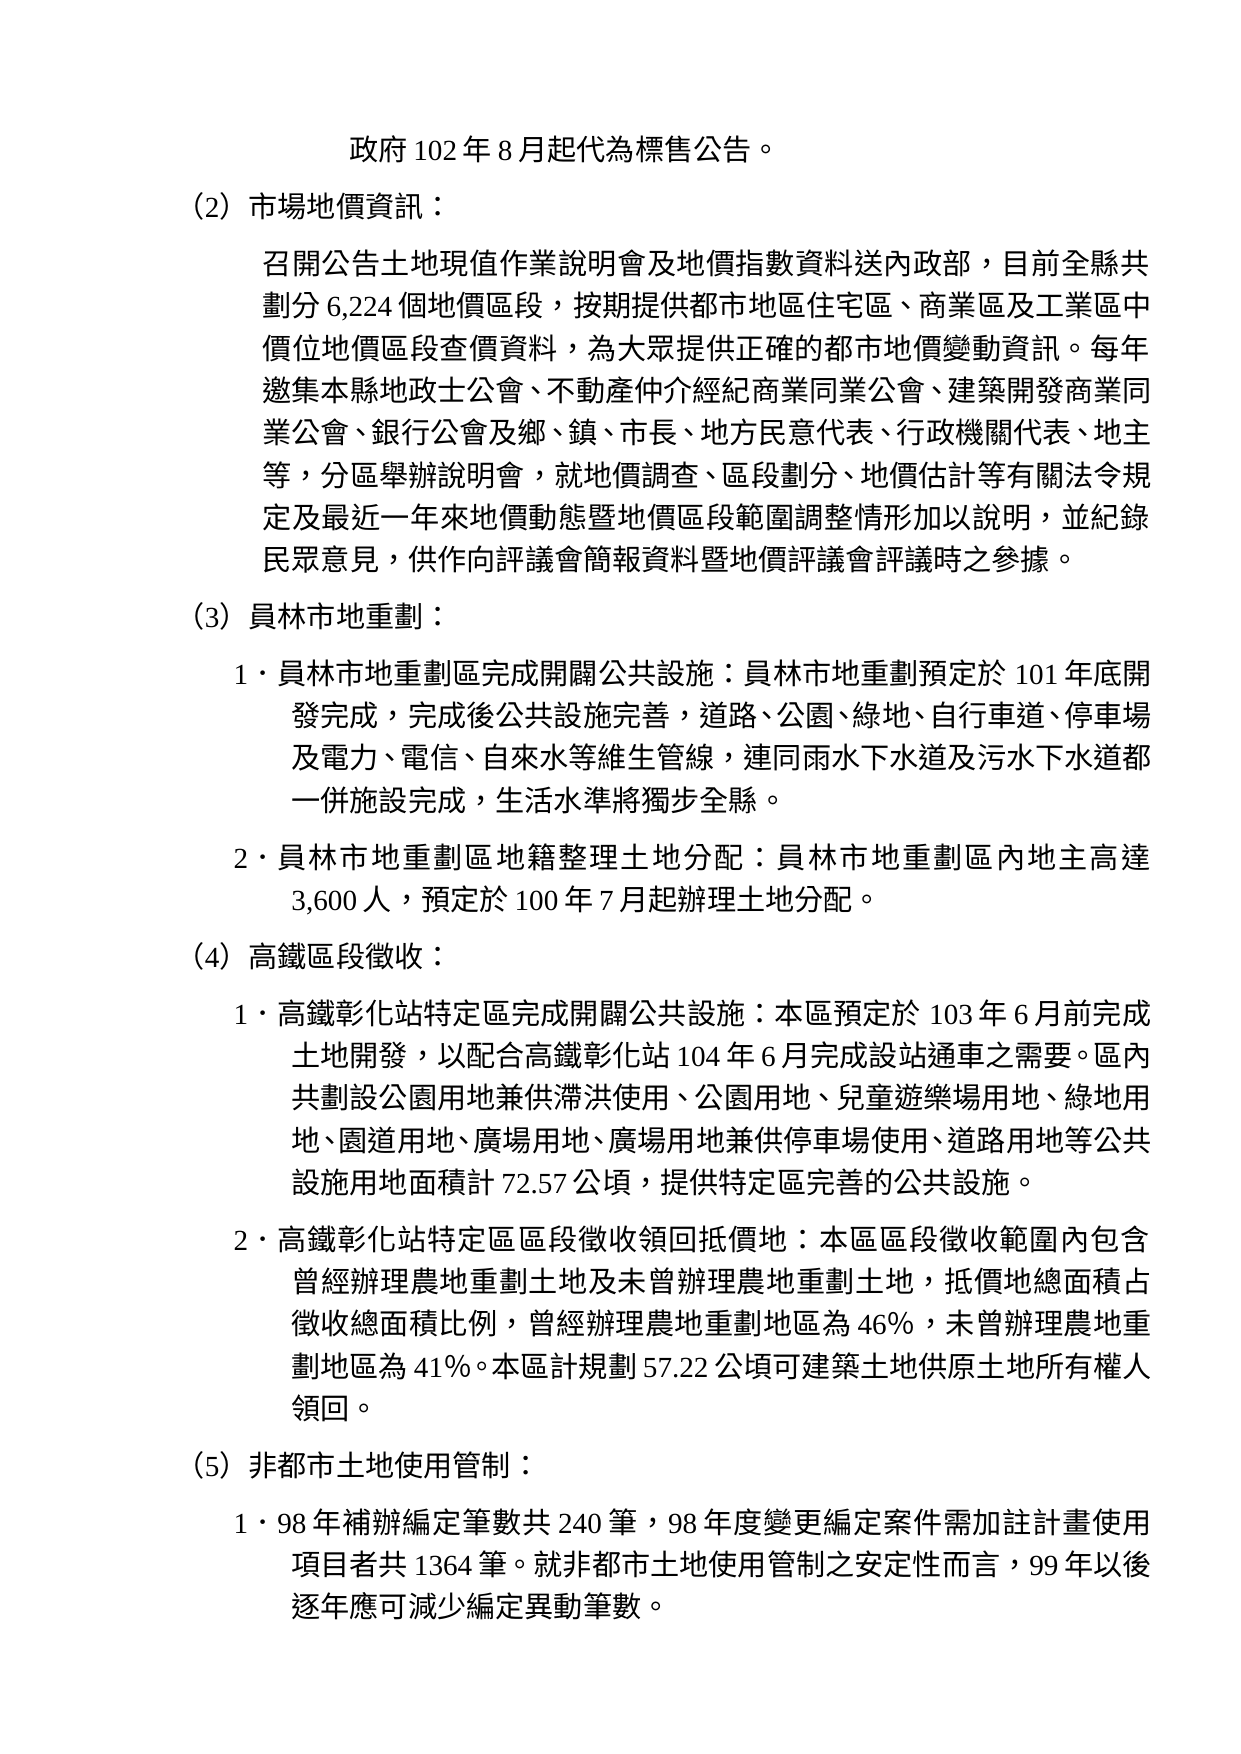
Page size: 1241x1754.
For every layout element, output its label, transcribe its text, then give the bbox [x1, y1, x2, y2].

list 高鐵區段徵收： [175, 933, 1152, 976]
list 員林市地重劃區地籍整理土地分配：員林市地重劃區內地主高達3,600人，預定於100年7月起辦理土地分配。 [233, 834, 1152, 919]
list 高鐵彰化站特定區完成開闢公共設施：本區預定於103年6月前完成土地開發，以配合高鐵彰化站104年6月完成設站通車之需要。區內共劃設公園用地兼供滯洪使用、公園用地、兒童遊樂場用地、綠地用地、園道用地、廣場用地、廣場用地兼供停車場使用、道路用地等公共設施用地面積計72.57公頃，提供特定區完善的公共設施。 [233, 990, 1152, 1202]
text 召開公告土地現值作業說明會及地價指數資料送內政部，目前全縣共劃分6,224個地價區段，按期提供都市地區住宅區、商業區及工業區中價位地價區段查價資料，為大眾提供正確的都市地價變動資訊。每年邀集本縣地政士公會、不動產仲介經紀商業同業公會、建築開發商業同業公會、銀行公會及鄉、鎮、市長、地方民意代表、行政機關代表、地主等，分區舉辦說明會，就地價調查、區段劃分、地價估計等有關法令規定及最近一年來地價動態暨地價區段範圍調整情形加以說明，並紀錄民眾意見，供作向評議會簡報資料暨地價評議會評議時之參據。 [262, 241, 1152, 579]
list 員林市地重劃： [175, 594, 1152, 636]
list 市場地價資訊： [175, 184, 1152, 226]
list 非都市土地使用管制： [175, 1442, 1152, 1485]
list 政府102年8月起代為標售公告。 [262, 127, 1152, 169]
list 高鐵彰化站特定區區段徵收領回抵價地：本區區段徵收範圍內包含曾經辦理農地重劃土地及未曾辦理農地重劃土地，抵價地總面積占徵收總面積比例，曾經辦理農地重劃地區為46％，未曾辦理農地重劃地區為41％。本區計規劃57.22公頃可建築土地供原土地所有權人領回。 [233, 1216, 1152, 1428]
list 98年補辦編定筆數共240筆，98年度變更編定案件需加註計畫使用項目者共1364筆。就非都市土地使用管制之安定性而言，99年以後逐年應可減少編定異動筆數。 [233, 1499, 1152, 1626]
list 員林市地重劃區完成開闢公共設施：員林市地重劃預定於101年底開發完成，完成後公共設施完善，道路、公園、綠地、自行車道、停車場及電力、電信、自來水等維生管線，連同雨水下水道及污水下水道都一併施設完成，生活水準將獨步全縣。 [233, 651, 1152, 820]
